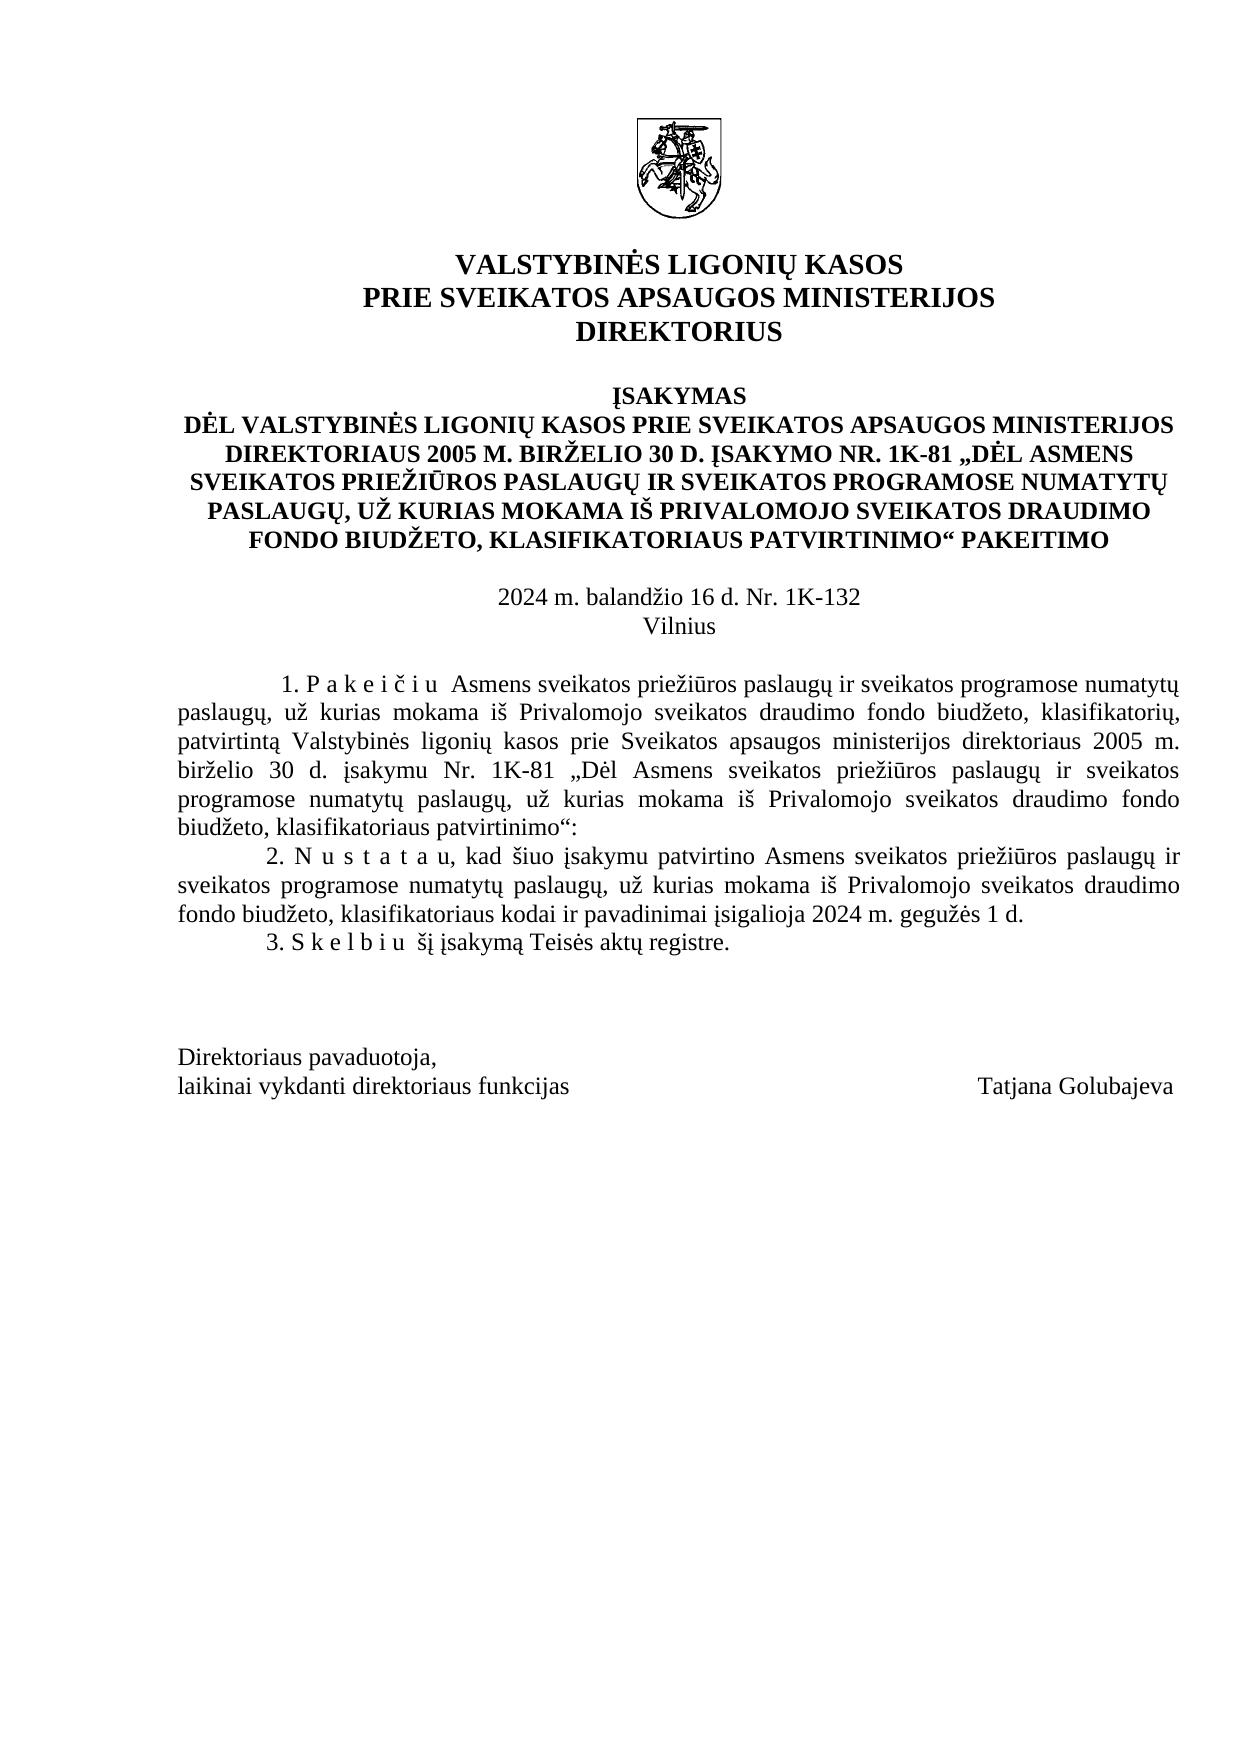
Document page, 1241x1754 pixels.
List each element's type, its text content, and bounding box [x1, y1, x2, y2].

text 1. P a k e i č i u Asmens sveikatos priežiūros paslaugų ir sveikatos programose numatytų paslaugų, už kurias mokama iš Privalomojo sveikatos draudimo fondo biudžeto, klasifikatorių, patvirtintą Valstybinės ligonių kasos prie Sveikatos apsaugos ministerijos direktoriaus 2005 m. birželio 30 d. įsakymu Nr. 1K-81 „Dėl Asmens sveikatos priežiūros paslaugų ir sveikatos programose numatytų paslaugų, už kurias mokama iš Privalomojo sveikatos draudimo fondo biudžeto, klasifikatoriaus patvirtinimo“: [177, 669, 1181, 841]
text DĖL VALSTYBINĖS LIGONIŲ KASOS PRIE SVEIKATOS APSAUGOS MINISTERIJOS DIREKTORIAUS 2005 M. BIRŽELIO 30 D. ĮSAKYMO NR. 1K-81 „DĖL ASMENS SVEIKATOS PRIEŽIŪROS PASLAUGŲ IR SVEIKATOS PROGRAMOSE NUMATYTŲ PASLAUGŲ, UŽ KURIAS MOKAMA IŠ PRIVALOMOJO SVEIKATOS DRAUDIMO FONDO BIUDŽETO, KLASIFIKATORIAUS PATVIRTINIMO“ PAKEITIMO [177, 410, 1181, 554]
text DIREKTORIUS [177, 314, 1181, 348]
text Direktoriaus pavaduotoja, [177, 1042, 1181, 1071]
text ĮSAKYMAS [177, 381, 1181, 410]
text 2024 m. balandžio 16 d. Nr. 1K-132 [177, 582, 1181, 611]
text 2. N u s t a t a u, kad šiuo įsakymu patvirtino Asmens sveikatos priežiūros paslaugų ir sveikatos programose numatytų paslaugų, už kurias mokama iš Privalomojo sveikatos draudimo fondo biudžeto, klasifikatoriaus kodai ir pavadinimai įsigalioja 2024 m. gegužės 1 d. [177, 841, 1181, 927]
text VALSTYBINĖS LIGONIŲ KASOS [177, 247, 1181, 281]
text laikinai vykdanti direktoriaus funkcijas Tatjana Golubajeva [177, 1071, 1181, 1100]
text Vilnius [177, 611, 1181, 640]
text 3. S k e l b i u šį įsakymą Teisės aktų registre. [177, 927, 1181, 956]
text PRIE SVEIKATOS APSAUGOS MINISTERIJOS [177, 281, 1181, 314]
